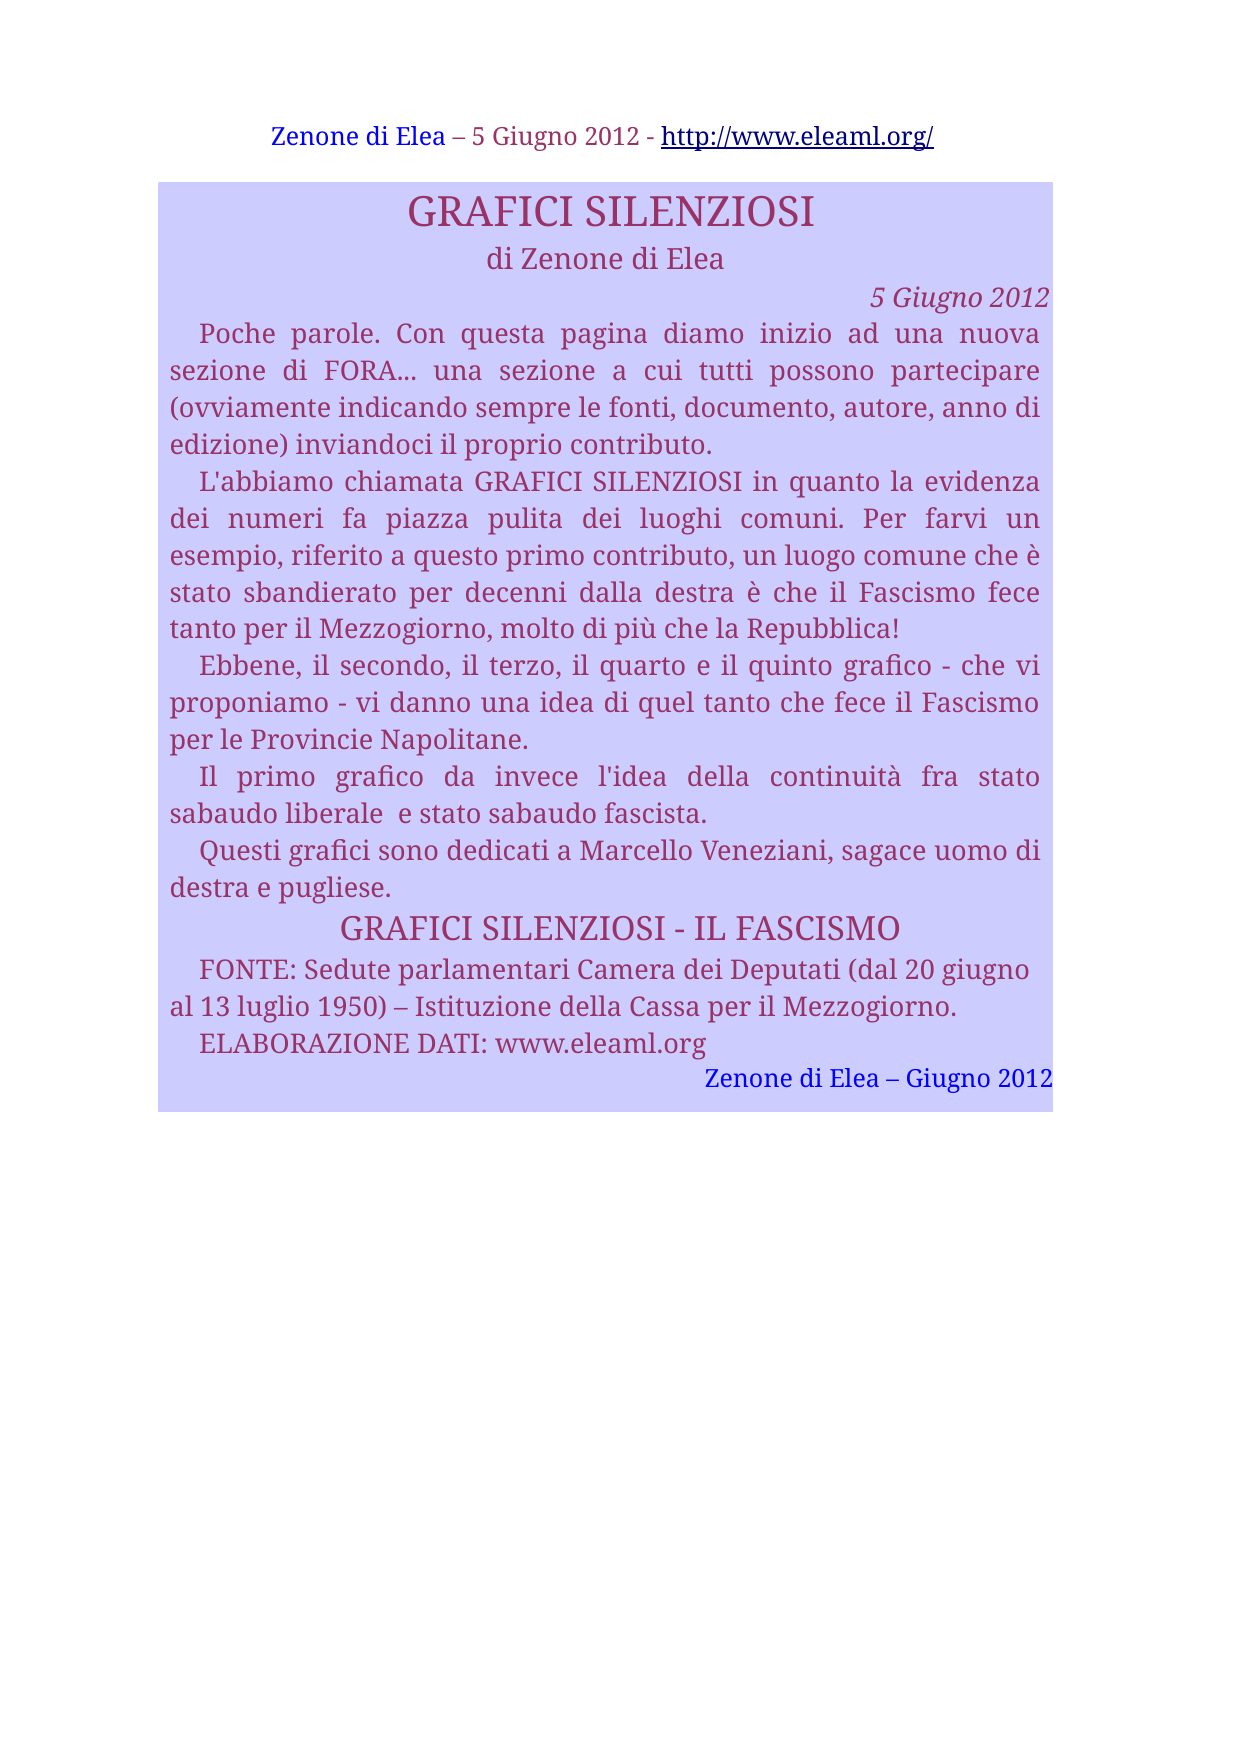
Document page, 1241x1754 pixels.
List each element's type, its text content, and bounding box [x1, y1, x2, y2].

table_cell [158, 1095, 1053, 1112]
table_header GRAFICI SILENZIOSI di Zenone di Elea 5 Giugno 2012 Poche parole. Con questa pagina diamo inizio ad una nuova sezione di FORA... una sezione a cui tutti possono partecipare (ovviamente indicando sempre le fonti, documento, autore, anno di edizione) inviandoci il proprio contributo. L'abbiamo chiamata GRAFICI SILENZIOSI in quanto la evidenza dei numeri fa piazza pulita dei luoghi comuni. Per farvi un esempio, riferito a questo primo contributo, un luogo comune che è stato sbandierato per decenni dalla destra è che il Fascismo fece tanto per il Mezzogiorno, molto di più che la Repubblica! Ebbene, il secondo, il terzo, il quarto e il quinto grafico - che vi proponiamo - vi danno una idea di quel tanto che fece il Fascismo per le Provincie Napolitane. Il primo grafico da invece l'idea della continuità fra stato sabaudo liberale e stato sabaudo fascista. Questi grafici sono dedicati a Marcello Veneziani, sagace uomo di destra e pugliese. GRAFICI SILENZIOSI - IL FASCISMO FONTE: Sedute parlamentari Camera dei Deputati (dal 20 giugno al 13 luglio 1950) – Istituzione della Cassa per il Mezzogiorno. ELABORAZIONE DATI: www.eleaml.org Zenone di Elea – Giugno 2012 [158, 182, 1053, 1095]
